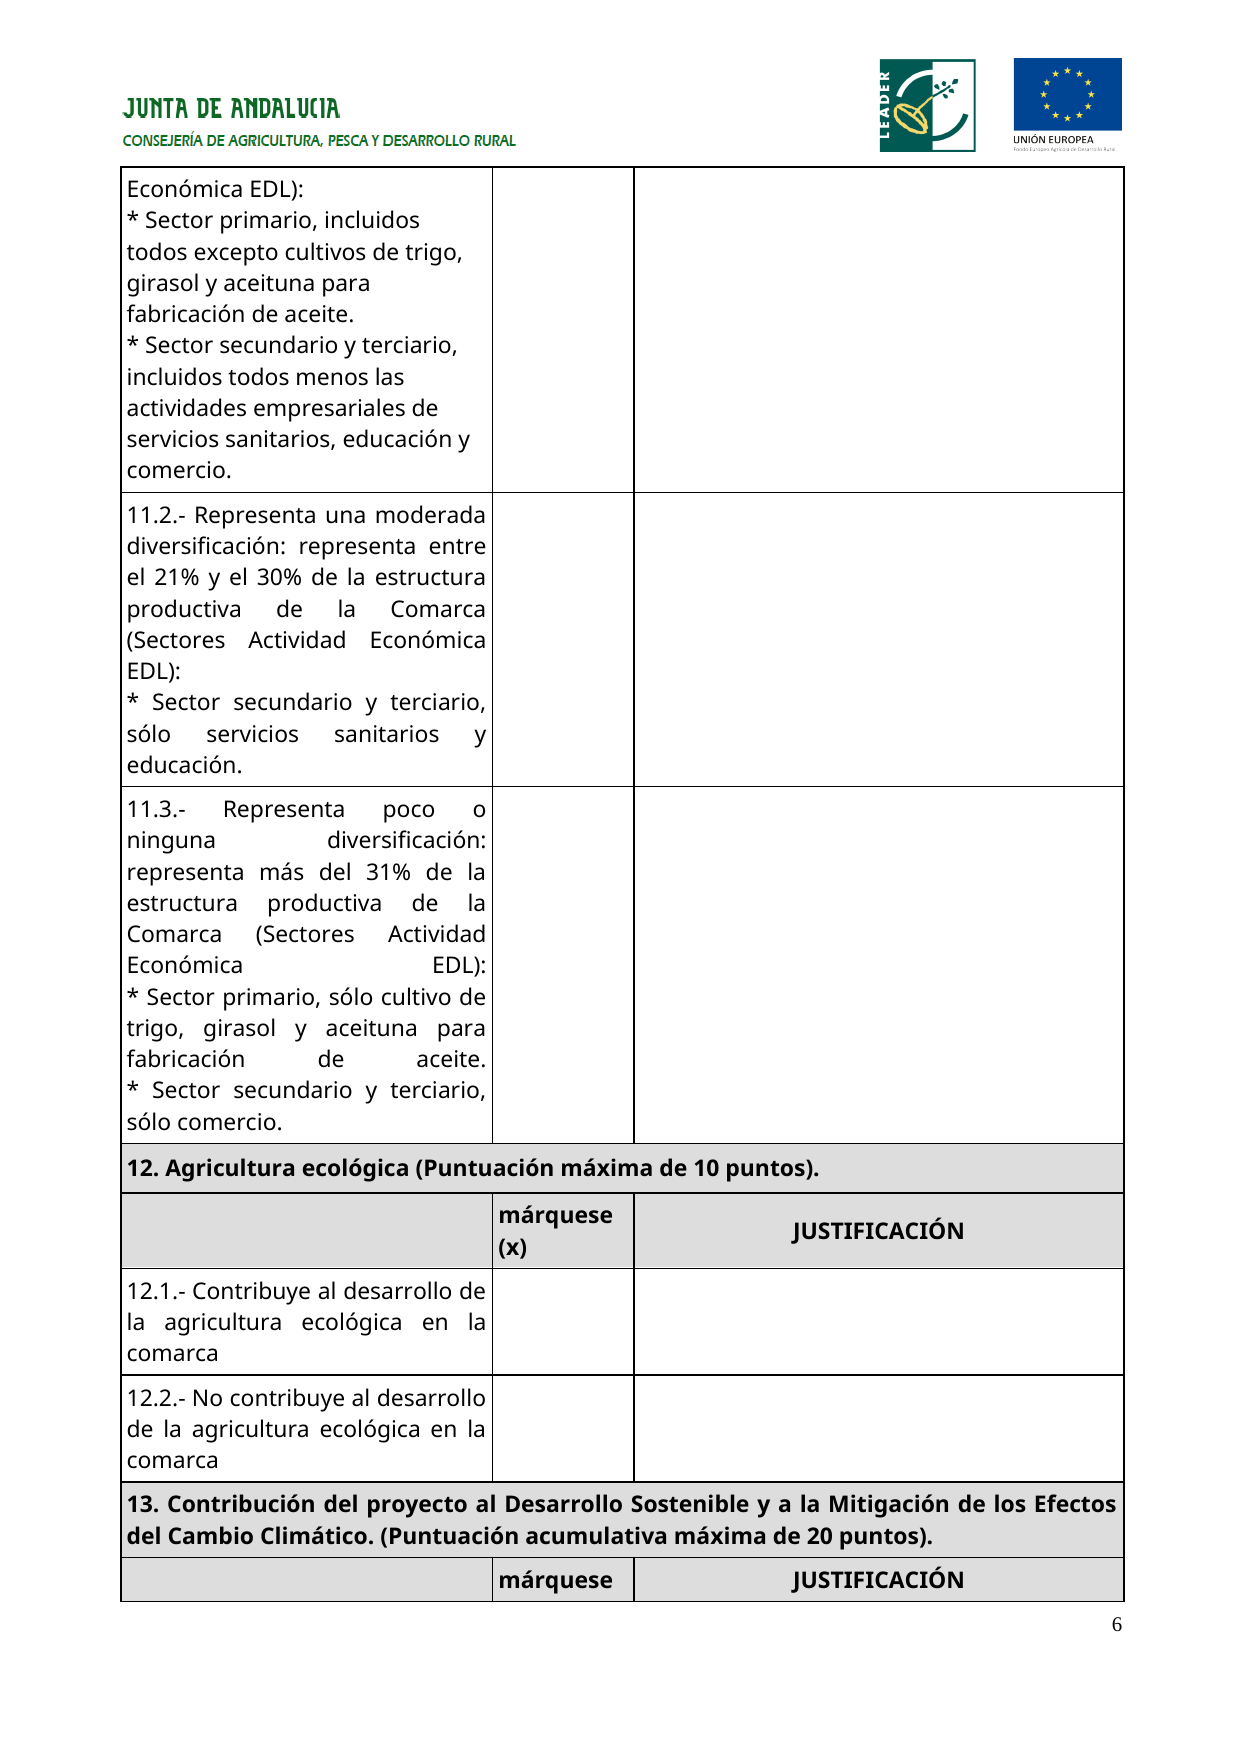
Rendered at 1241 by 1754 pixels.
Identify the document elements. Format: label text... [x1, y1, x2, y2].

table_cell [493, 493, 633, 786]
table_cell [635, 1376, 1123, 1481]
table_cell márquese [493, 1558, 633, 1601]
table_cell [493, 168, 633, 491]
table_cell 12.2.- No contribuye al desarrollo de la agricultura ecológica en la comarca [122, 1376, 492, 1481]
table_cell [635, 787, 1123, 1142]
picture [1013, 58, 1122, 152]
table_cell 13. Contribución del proyecto al Desarrollo Sostenible y a la Mitigación de los Efectos del Cambio Climático. (Puntuación acumulativa máxima de 20 puntos). [122, 1483, 1123, 1557]
table_cell Económica EDL): * Sector primario, incluidos todos excepto cultivos de trigo, girasol y aceituna para fabricación de aceite. * Sector secundario y terciario, incluidos todos menos las actividades empresariales de servicios sanitarios, educación y comercio. [122, 168, 492, 491]
table_cell JUSTIFICACIÓN [635, 1194, 1123, 1267]
table_cell [635, 1269, 1123, 1374]
table_cell 11.3.- Representa poco o ninguna diversificación: representa más del 31% de la estructura productiva de la Comarca (Sectores Actividad Económica EDL): * Sector primario, sólo cultivo de trigo, girasol y aceituna para fabricación de aceite. * Sector secundario y terciario, sólo comercio. [122, 787, 492, 1142]
table_cell 12.1.- Contribuye al desarrollo de la agricultura ecológica en la comarca [122, 1269, 492, 1374]
table_cell [122, 1194, 492, 1267]
table_cell [493, 787, 633, 1142]
table_cell [635, 493, 1123, 786]
table_cell 11.2.- Representa una moderada diversificación: representa entre el 21% y el 30% de la estructura productiva de la Comarca (Sectores Actividad Económica EDL): * Sector secundario y terciario, sólo servicios sanitarios y educación. [122, 493, 492, 786]
table_cell [122, 1558, 492, 1601]
table_cell JUSTIFICACIÓN [635, 1558, 1123, 1601]
table_cell 12. Agricultura ecológica (Puntuación máxima de 10 puntos). [122, 1144, 1123, 1192]
table_cell [635, 168, 1123, 491]
picture [122, 94, 521, 149]
table_cell márquese (x) [493, 1194, 633, 1267]
table_cell [493, 1269, 633, 1374]
table_cell [493, 1376, 633, 1481]
